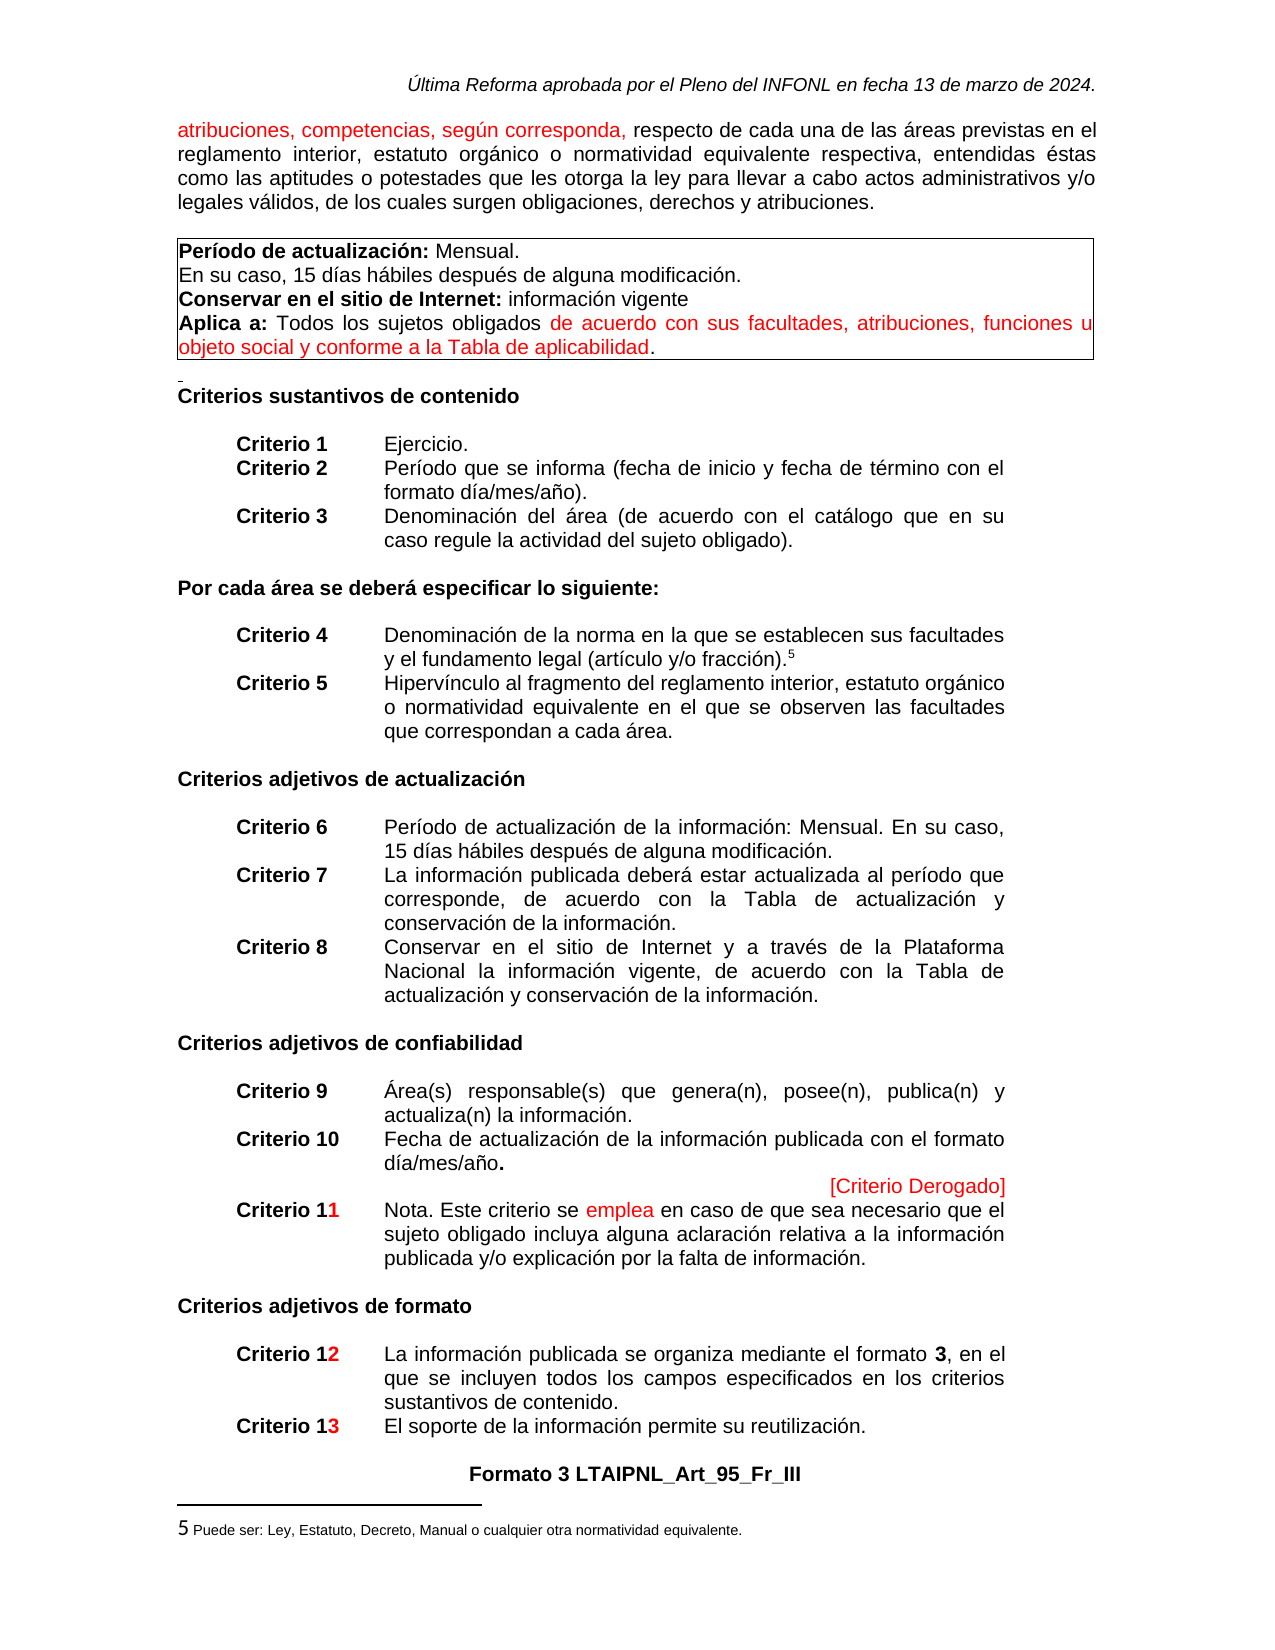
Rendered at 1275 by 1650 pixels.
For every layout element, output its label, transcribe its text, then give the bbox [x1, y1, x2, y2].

text atribuciones, competencias, según corresponda, respecto de cada una de las áreas previstas en el reglamento interior, estatuto orgánico o normatividad equivalente respectiva, entendidas éstas como las aptitudes o potestades que les otorga la ley para llevar a cabo actos administrativos y/o legales válidos, de los cuales surgen obligaciones, derechos y atribuciones. [177, 118, 1098, 214]
text Formato 3 LTAIPNL_Art_95_Fr_III [177, 1462, 1093, 1486]
text Criterio 5 Hipervínculo al fragmento del reglamento interior, estatuto orgánico o normatividad equivalente en el que se observen las facultades que correspondan a cada área. [236, 671, 1006, 743]
text Criterio 12 La información publicada se organiza mediante el formato 3, en el que se incluyen todos los campos especificados en los criterios sustantivos de contenido. [236, 1342, 1006, 1414]
text Criterio 13 El soporte de la información permite su reutilización. [236, 1414, 1006, 1438]
text Período de actualización: Mensual. [178, 239, 1093, 262]
text Criterios adjetivos de actualización [177, 767, 1006, 791]
text Criterio 3 Denominación del área (de acuerdo con el catálogo que en su caso regule la actividad del sujeto obligado). [236, 503, 1006, 551]
text En su caso, 15 días hábiles después de alguna modificación. [178, 262, 1093, 286]
text [Criterio Derogado] [236, 1174, 1006, 1198]
text Conservar en el sitio de Internet: información vigente [178, 286, 1093, 310]
text Criterio 9 Área(s) responsable(s) que genera(n), posee(n), publica(n) y actualiza(n) la información. [236, 1078, 1006, 1126]
text Criterio 11 Nota. Este criterio se emplea en caso de que sea necesario que el sujeto obligado incluya alguna aclaración relativa a la información publicada y/o explicación por la falta de información. [236, 1198, 1006, 1270]
text Aplica a: Todos los sujetos obligados de acuerdo con sus facultades, atribuciones, funciones u objeto social y conforme a la Tabla de aplicabilidad. [178, 310, 1093, 359]
text Criterio 4 Denominación de la norma en la que se establecen sus facultades y el fundamento legal (artículo y/o fracción). [236, 623, 1006, 671]
text Criterio 2 Período que se informa (fecha de inicio y fecha de término con el formato día/mes/año). [236, 456, 1006, 503]
text Por cada área se deberá especificar lo siguiente: [177, 575, 1006, 599]
text Criterio 1 Ejercicio. [236, 432, 1006, 456]
list Puede ser: Ley, Estatuto, Decreto, Manual o cualquier otra normatividad equivalente. [177, 1513, 1098, 1542]
text Criterio 6 Período de actualización de la información: Mensual. En su caso, 15 días hábiles después de alguna modificación. [236, 815, 1006, 863]
text Criterios sustantivos de contenido [177, 384, 1006, 408]
text Criterio 10 Fecha de actualización de la información publicada con el formato día/mes/año. [236, 1126, 1006, 1174]
text Criterio 8 Conservar en el sitio de Internet y a través de la Plataforma Nacional la información vigente, de acuerdo con la Tabla de actualización y conservación de la información. [236, 935, 1006, 1007]
text Criterio 7 La información publicada deberá estar actualizada al período que corresponde, de acuerdo con la Tabla de actualización y conservación de la información. [236, 863, 1006, 935]
text Criterios adjetivos de formato [177, 1294, 1006, 1318]
text Criterios adjetivos de confiabilidad [177, 1031, 1006, 1054]
